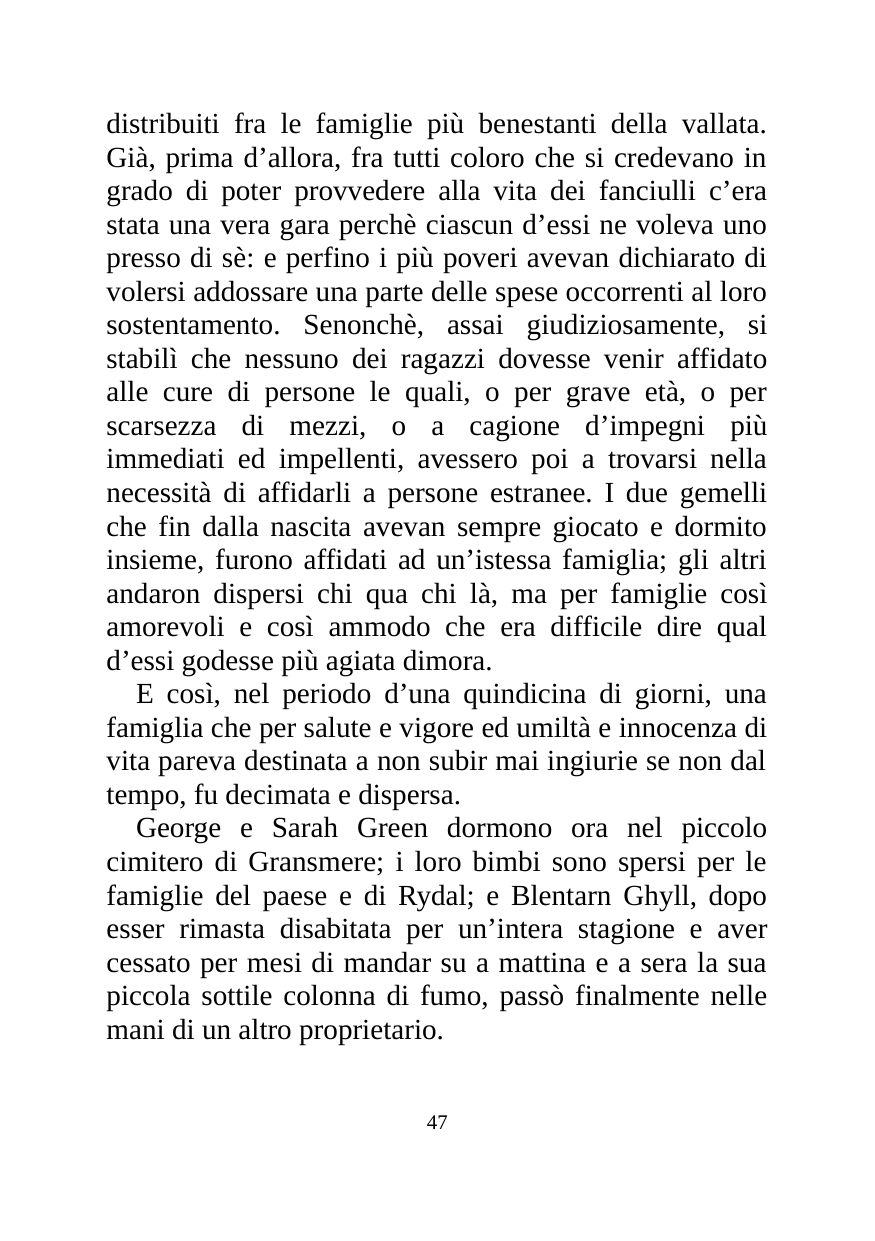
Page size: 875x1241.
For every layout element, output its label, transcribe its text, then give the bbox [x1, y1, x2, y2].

text distribuiti fra le famiglie più benestanti della vallata. Già, prima d’allora, fra tutti coloro che si credevano in grado di poter provvedere alla vita dei fanciulli c’era stata una vera gara perchè ciascun d’essi ne voleva uno presso di sè: e perfino i più poveri avevan dichiarato di volersi addossare una parte delle spese occorrenti al loro sostentamento. Senonchè, assai giudiziosamente, si stabilì che nessuno dei ragazzi dovesse venir affidato alle cure di persone le quali, o per grave età, o per scarsezza di mezzi, o a cagione d’impegni più immediati ed impellenti, avessero poi a trovarsi nella necessità di affidarli a persone estranee. I due gemelli che fin dalla nascita avevan sempre giocato e dormito insieme, furono affidati ad un’istessa famiglia; gli altri andaron dispersi chi qua chi là, ma per famiglie così amorevoli e così ammodo che era difficile dire qual d’essi godesse più agiata dimora. [106, 106, 768, 676]
text E così, nel periodo d’una quindicina di giorni, una famiglia che per salute e vigore ed umiltà e innocenza di vita pareva destinata a non subir mai ingiurie se non dal tempo, fu decimata e dispersa. [106, 676, 768, 811]
text George e Sarah Green dormono ora nel piccolo cimitero di Gransmere; i loro bimbi sono spersi per le famiglie del paese e di Rydal; e Blentarn Ghyll, dopo esser rimasta disabitata per un’intera stagione e aver cessato per mesi di mandar su a mattina e a sera la sua piccola sottile colonna di fumo, passò finalmente nelle mani di un altro proprietario. [106, 811, 768, 1045]
